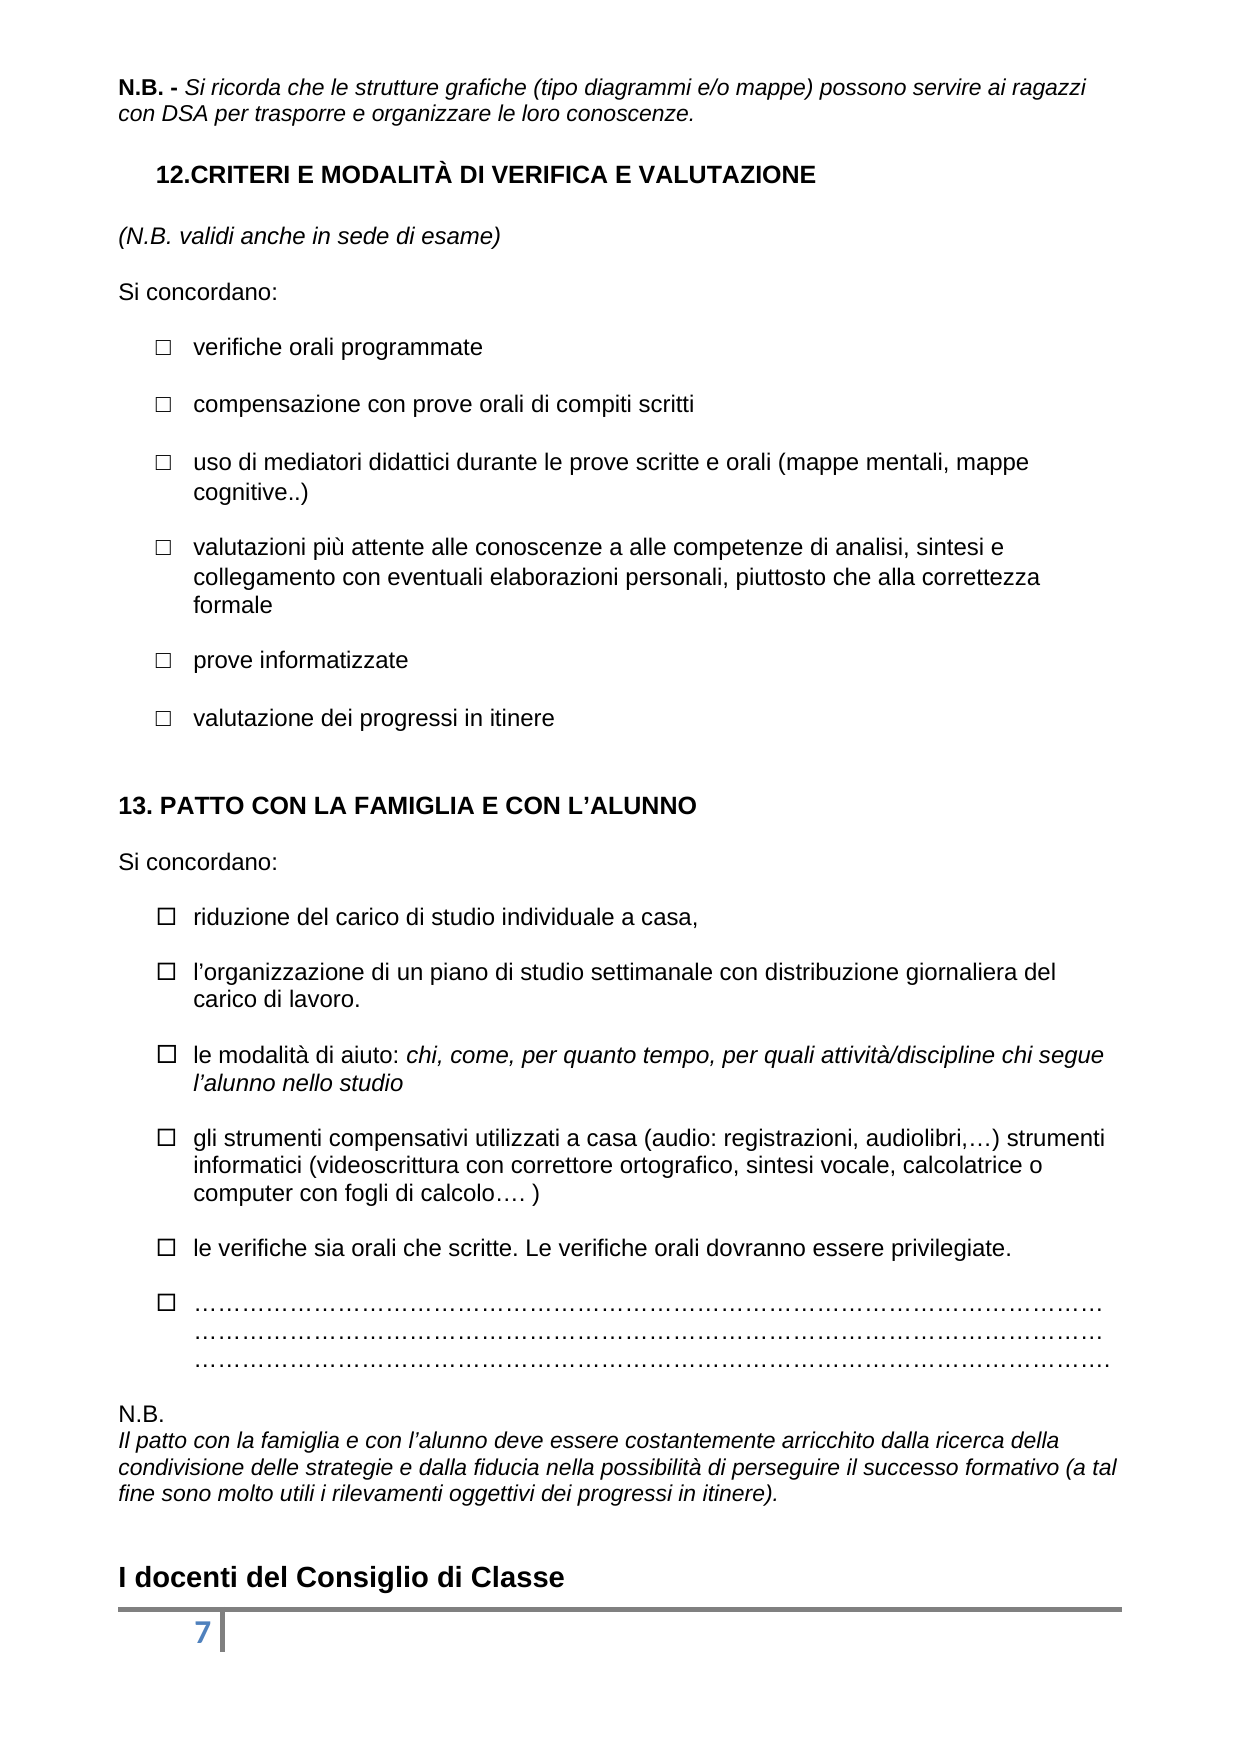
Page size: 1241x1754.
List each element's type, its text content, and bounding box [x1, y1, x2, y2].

text N.B. [118, 1400, 1122, 1427]
list le verifiche sia orali che scritte. Le verifiche orali dovranno essere privilegiate. [156, 1234, 1122, 1262]
text Il patto con la famiglia e con l’alunno deve essere costantemente arricchito dalla ricerca della condivisione delle strategie e dalla fiducia nella possibilità di perseguire il successo formativo (a tal fine sono molto utili i rilevamenti oggettivi dei progressi in itinere). [118, 1427, 1122, 1506]
list riduzione del carico di studio individuale a casa, [156, 903, 1122, 930]
list le modalità di aiuto: chi, come, per quanto tempo, per quali attività/discipline chi segue l’alunno nello studio [156, 1041, 1122, 1096]
list valutazione dei progressi in itinere [156, 703, 1122, 733]
list uso di mediatori didattici durante le prove scritte e orali (mappe mentali, mappe cognitive..) [156, 448, 1122, 506]
text N.B. - Si ricorda che le strutture grafiche (tipo diagrammi e/o mappe) possono servire ai ragazzi con DSA per trasporre e organizzare le loro conoscenze. [118, 74, 1122, 126]
list valutazioni più attente alle conoscenze a alle competenze di analisi, sintesi e collegamento con eventuali elaborazioni personali, piuttosto che alla correttezza formale [156, 533, 1122, 618]
text Si concordano: [118, 277, 1122, 305]
text I docenti del Consiglio di Classe [118, 1560, 1122, 1594]
text Si concordano: [118, 847, 1122, 875]
list l’organizzazione di un piano di studio settimanale con distribuzione giornaliera del carico di lavoro. [156, 958, 1122, 1013]
list verifiche orali programmate [156, 333, 1122, 363]
text 13. PATTO CON LA FAMIGLIA E CON L’ALUNNO [118, 791, 1122, 820]
list gli strumenti compensativi utilizzati a casa (audio: registrazioni, audiolibri,…) strumenti informatici (videoscrittura con correttore ortografico, sintesi vocale, calcolatrice o computer con fogli di calcolo…. ) [156, 1124, 1122, 1207]
text (N.B. validi anche in sede di esame) [118, 222, 1122, 250]
list compensazione con prove orali di compiti scritti [156, 390, 1122, 420]
text 12.CRITERI E MODALITÀ DI VERIFICA E VALUTAZIONE [156, 160, 1122, 189]
list prove informatizzate [156, 646, 1122, 676]
list ………………………………………………………………………………………………………………………………………………………………………………………………………………………………………………………………………………………………………………. [156, 1289, 1122, 1372]
